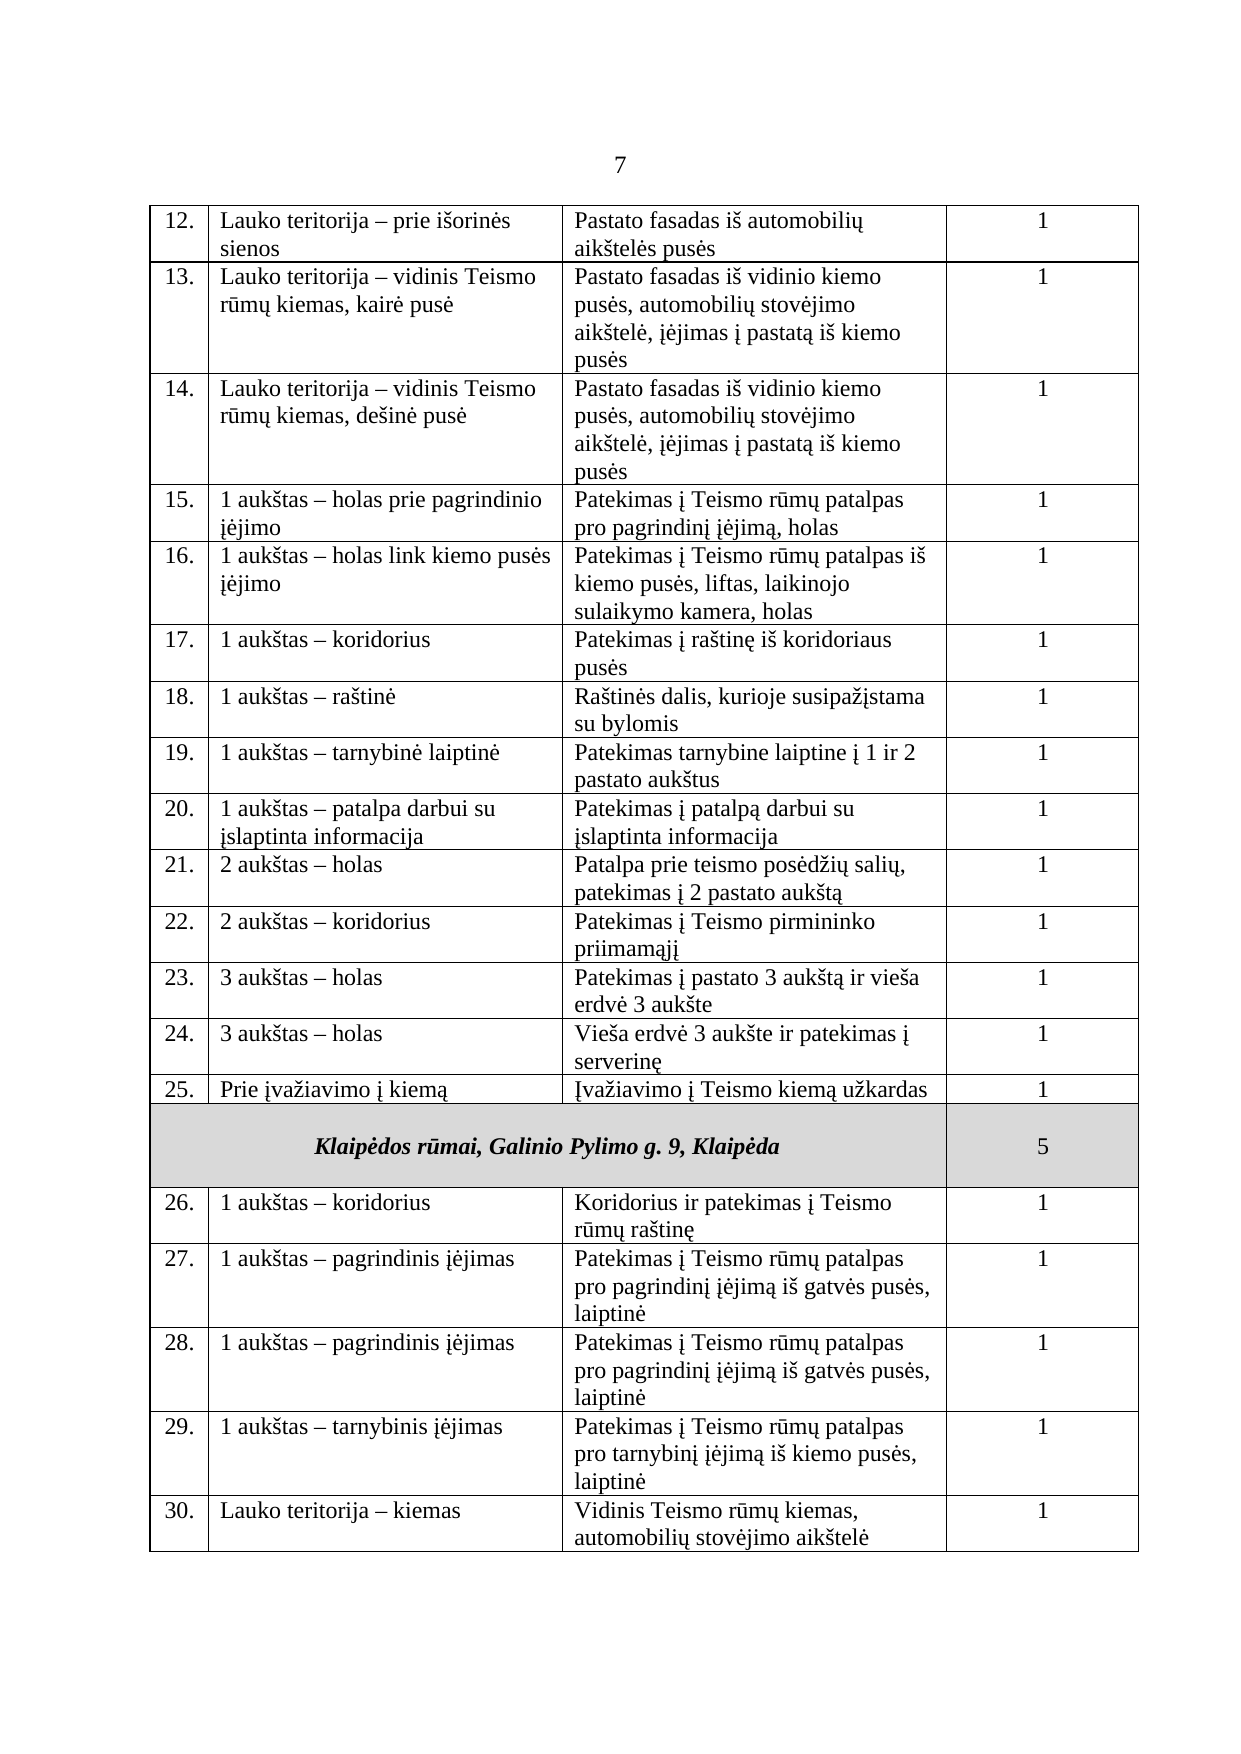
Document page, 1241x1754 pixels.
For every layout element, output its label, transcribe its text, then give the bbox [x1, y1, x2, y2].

table_cell Patekimas į Teismo rūmų patalpas iš kiemo pusės, liftas, laikinojo sulaikymo kamera, holas [563, 542, 946, 624]
table_cell 1 [947, 682, 1138, 737]
table_cell 1 [947, 1496, 1138, 1551]
table_cell 13. [151, 263, 208, 373]
table_cell 1 [947, 206, 1138, 261]
table_cell Pastato fasadas iš vidinio kiemo pusės, automobilių stovėjimo aikštelė, įėjimas į pastatą iš kiemo pusės [563, 374, 946, 484]
table_cell 30. [151, 1496, 208, 1551]
table_cell 21. [151, 850, 208, 906]
table_cell Lauko teritorija – prie išorinės sienos [209, 206, 562, 261]
table_cell Lauko teritorija – kiemas [209, 1496, 562, 1551]
table_cell 1 [947, 738, 1138, 793]
table_cell 1 [947, 907, 1138, 962]
table_cell 1 [947, 1412, 1138, 1495]
table_cell 17. [151, 625, 208, 681]
table_cell Patekimas į Teismo pirmininko priimamąjį [563, 907, 946, 962]
table_cell Prie įvažiavimo į kiemą [209, 1075, 562, 1103]
table_cell 3 aukštas – holas [209, 963, 562, 1018]
table_cell 23. [151, 963, 208, 1018]
table_cell 1 aukštas – tarnybinė laiptinė [209, 738, 562, 793]
table_cell 1 aukštas – koridorius [209, 625, 562, 681]
table_cell 1 aukštas – raštinė [209, 682, 562, 737]
table_cell Klaipėdos rūmai, Galinio Pylimo g. 9, Klaipėda [151, 1104, 946, 1187]
table_cell 28. [151, 1328, 208, 1411]
table_cell 5 [947, 1104, 1138, 1187]
table_cell Patalpa prie teismo posėdžių salių, patekimas į 2 pastato aukštą [563, 850, 946, 906]
table_cell 18. [151, 682, 208, 737]
table_cell Patekimas į raštinę iš koridoriaus pusės [563, 625, 946, 681]
table_cell 1 aukštas – pagrindinis įėjimas [209, 1328, 562, 1411]
table_cell Patekimas į patalpą darbui su įslaptinta informacija [563, 794, 946, 849]
table_cell 1 [947, 1328, 1138, 1411]
table_cell 1 aukštas – holas link kiemo pusės įėjimo [209, 542, 562, 624]
table_cell 1 [947, 850, 1138, 906]
table_cell Patekimas į pastato 3 aukštą ir vieša erdvė 3 aukšte [563, 963, 946, 1018]
table_cell 3 aukštas – holas [209, 1019, 562, 1074]
table_cell 1 [947, 1019, 1138, 1074]
table_cell 14. [151, 374, 208, 484]
table_cell Pastato fasadas iš vidinio kiemo pusės, automobilių stovėjimo aikštelė, įėjimas į pastatą iš kiemo pusės [563, 263, 946, 373]
table_cell 1 aukštas – tarnybinis įėjimas [209, 1412, 562, 1495]
table_cell 24. [151, 1019, 208, 1074]
table_cell Lauko teritorija – vidinis Teismo rūmų kiemas, kairė pusė [209, 263, 562, 373]
table_cell 1 aukštas – patalpa darbui su įslaptinta informacija [209, 794, 562, 849]
table_cell 2 aukštas – holas [209, 850, 562, 906]
table_cell 1 [947, 1075, 1138, 1103]
table_cell 1 [947, 625, 1138, 681]
table_cell 1 [947, 542, 1138, 624]
table_cell 29. [151, 1412, 208, 1495]
table_cell Raštinės dalis, kurioje susipažįstama su bylomis [563, 682, 946, 737]
table_cell Vieša erdvė 3 aukšte ir patekimas į serverinę [563, 1019, 946, 1074]
table_cell Patekimas į Teismo rūmų patalpas pro pagrindinį įėjimą, holas [563, 485, 946, 541]
table_cell 19. [151, 738, 208, 793]
table_cell 25. [151, 1075, 208, 1103]
table_cell 16. [151, 542, 208, 624]
table_cell 1 [947, 963, 1138, 1018]
table_cell Patekimas į Teismo rūmų patalpas pro tarnybinį įėjimą iš kiemo pusės, laiptinė [563, 1412, 946, 1495]
table_cell 1 aukštas – pagrindinis įėjimas [209, 1244, 562, 1327]
table_cell 1 [947, 794, 1138, 849]
table_cell 1 [947, 1188, 1138, 1243]
table_cell Įvažiavimo į Teismo kiemą užkardas [563, 1075, 946, 1103]
table_cell Pastato fasadas iš automobilių aikštelės pusės [563, 206, 946, 261]
table_cell Patekimas į Teismo rūmų patalpas pro pagrindinį įėjimą iš gatvės pusės, laiptinė [563, 1244, 946, 1327]
table_cell 26. [151, 1188, 208, 1243]
table_cell Vidinis Teismo rūmų kiemas, automobilių stovėjimo aikštelė [563, 1496, 946, 1551]
table_cell 2 aukštas – koridorius [209, 907, 562, 962]
table_cell 1 [947, 1244, 1138, 1327]
table_cell Lauko teritorija – vidinis Teismo rūmų kiemas, dešinė pusė [209, 374, 562, 484]
table_cell Patekimas į Teismo rūmų patalpas pro pagrindinį įėjimą iš gatvės pusės, laiptinė [563, 1328, 946, 1411]
table_cell 15. [151, 485, 208, 541]
table_cell 1 aukštas – koridorius [209, 1188, 562, 1243]
table_cell Patekimas tarnybine laiptine į 1 ir 2 pastato aukštus [563, 738, 946, 793]
table_cell 1 [947, 263, 1138, 373]
table_cell 22. [151, 907, 208, 962]
table_cell Koridorius ir patekimas į Teismo rūmų raštinę [563, 1188, 946, 1243]
table_cell 1 aukštas – holas prie pagrindinio įėjimo [209, 485, 562, 541]
table_cell 20. [151, 794, 208, 849]
table_cell 1 [947, 485, 1138, 541]
table_cell 12. [151, 206, 208, 261]
table_cell 1 [947, 374, 1138, 484]
table_cell 27. [151, 1244, 208, 1327]
